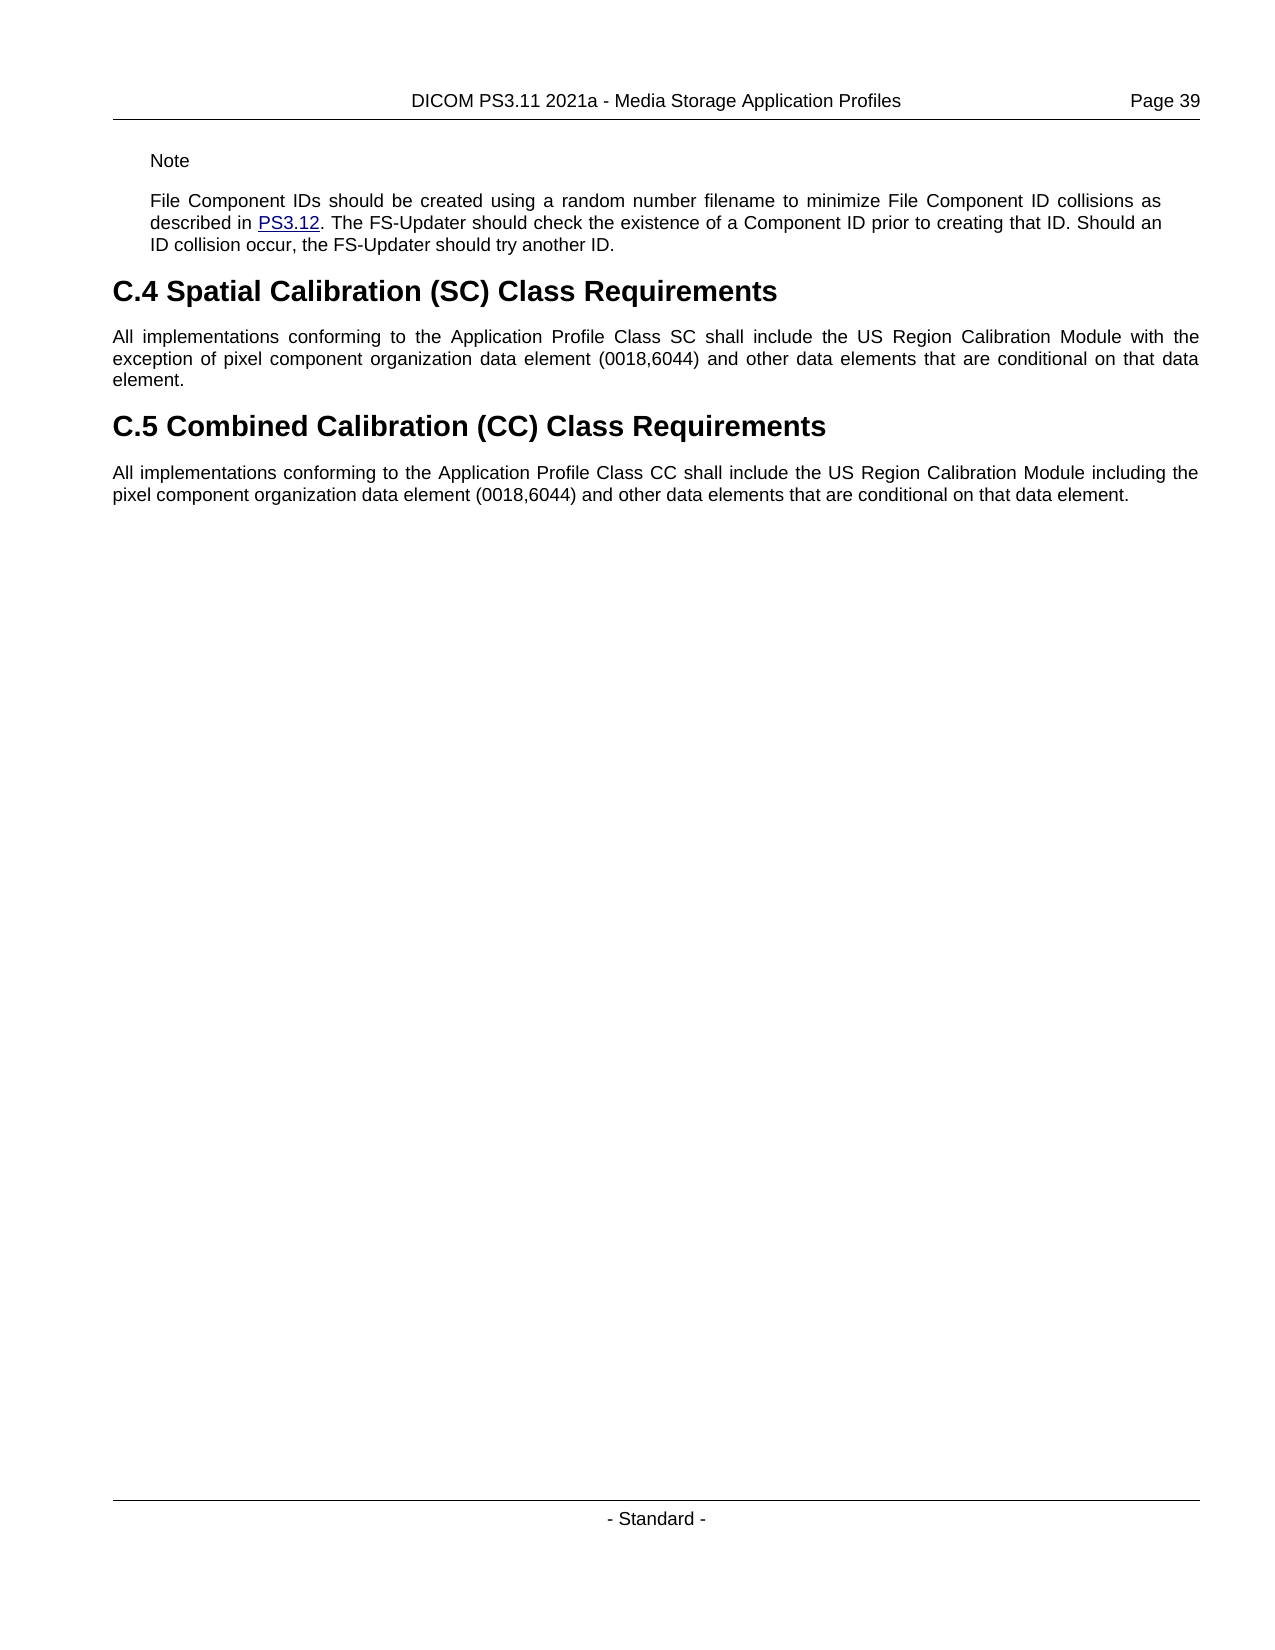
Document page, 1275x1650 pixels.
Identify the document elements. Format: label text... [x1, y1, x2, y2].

text C.4 Spatial Calibration (SC) Class Requirements [112, 274, 1200, 307]
text File Component IDs should be created using a random number filename to minimize File Component ID collisions as described in PS3.12. The FS-Updater should check the existence of a Component ID prior to creating that ID. Should an ID collision occur, the FS-Updater should try another ID. [150, 190, 1162, 255]
text Note [150, 150, 1162, 172]
text C.5 Combined Calibration (CC) Class Requirements [112, 409, 1200, 443]
text All implementations conforming to the Application Profile Class CC shall include the US Region Calibration Module including the pixel component organization data element (0018,6044) and other data elements that are conditional on that data element. [112, 462, 1200, 505]
text All implementations conforming to the Application Profile Class SC shall include the US Region Calibration Module with the exception of pixel component organization data element (0018,6044) and other data elements that are conditional on that data element. [112, 326, 1200, 391]
